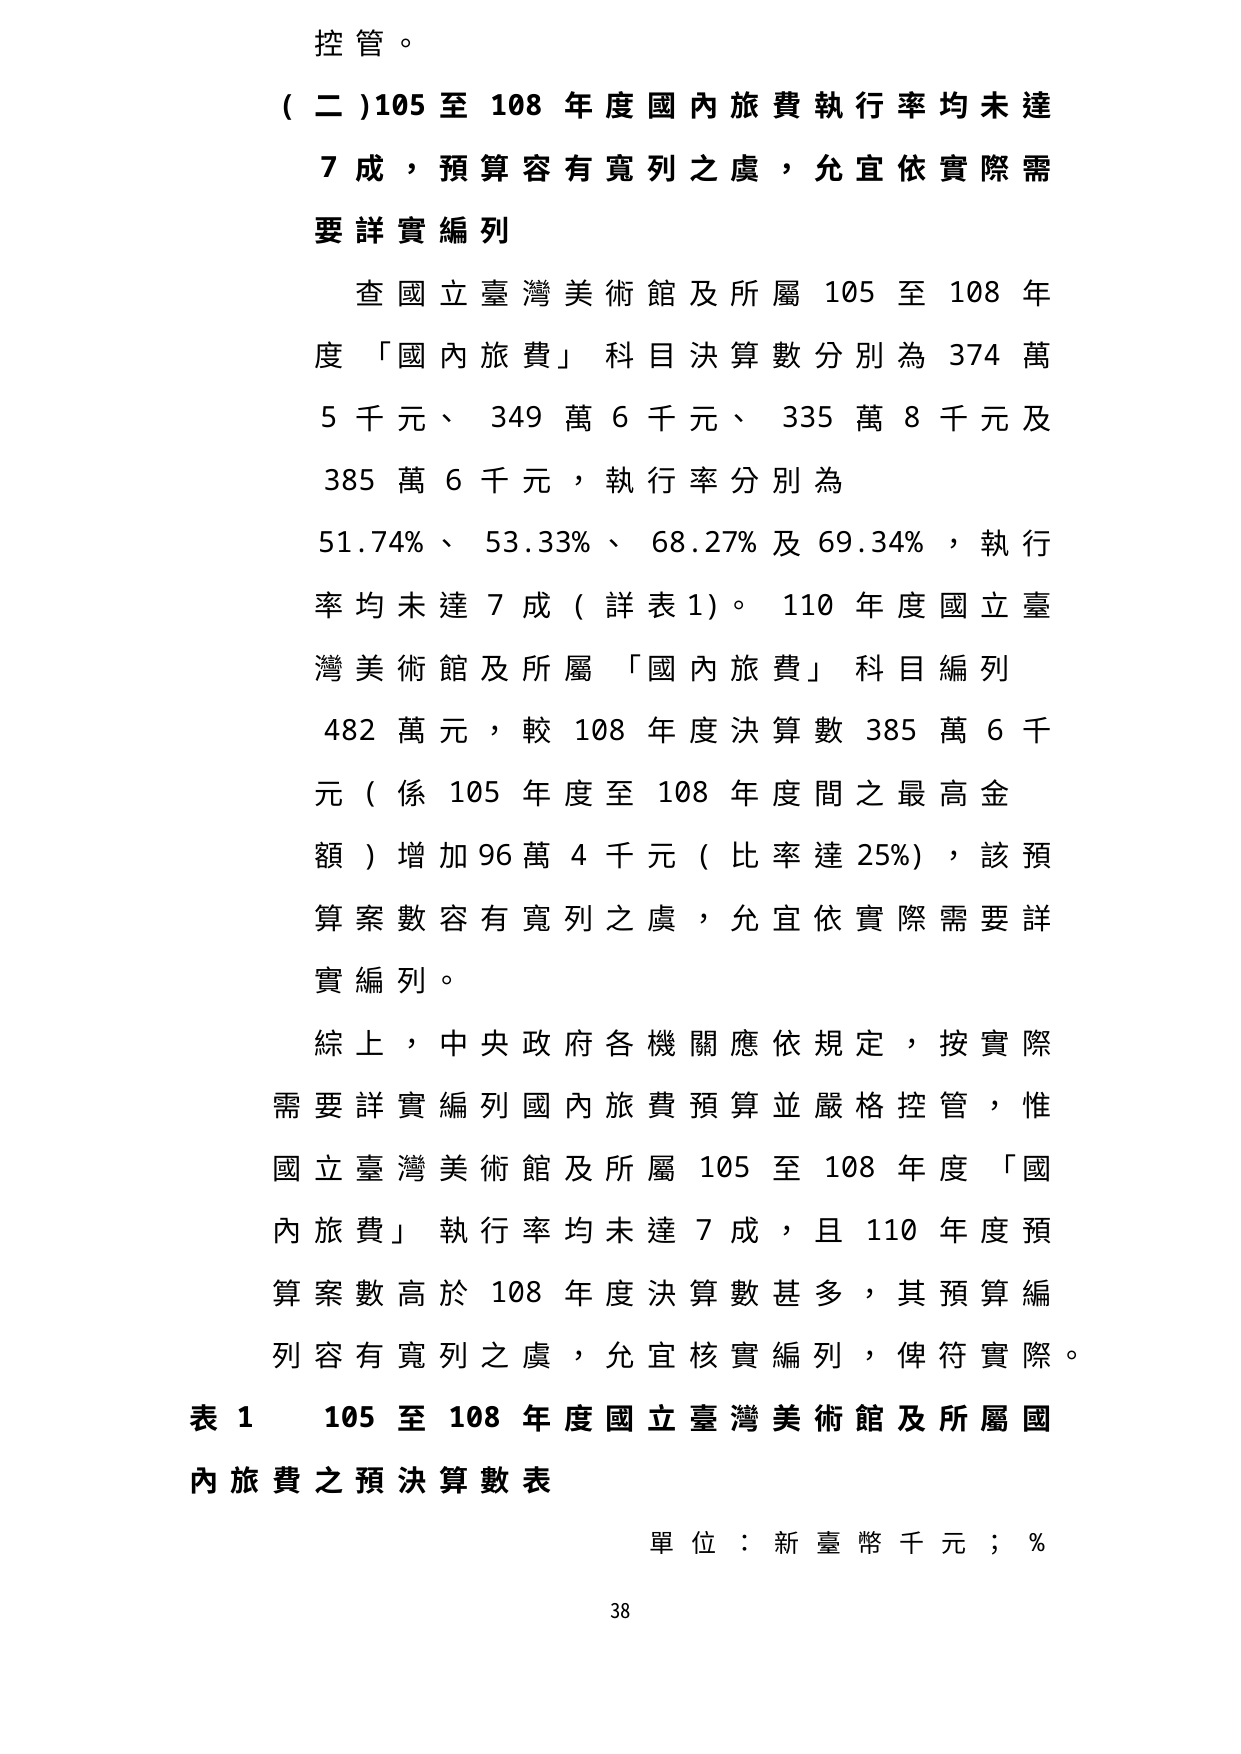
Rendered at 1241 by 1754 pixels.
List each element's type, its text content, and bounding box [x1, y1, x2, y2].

text (二)105至108年度國內旅費執行率均未達7成，預算容有寬列之虞，允宜依實際需要詳實編列 [242, 62, 1058, 250]
text 查國立臺灣美術館及所屬105至108年度「國內旅費」科目決算數分別為374萬5千元、349萬6千元、335萬8千元及385萬6千元，執行率分別為51.74%、53.33%、68.27%及69.34%，執行率均未達7成(詳表1)。110年度國立臺灣美術館及所屬「國內旅費」科目編列482萬元，較108年度決算數385萬6千元(係105年度至108年度間之最高金額)增加96萬4千元(比率達25%)，該預算案數容有寬列之虞，允宜依實際需要詳實編列。 [271, 250, 1058, 1000]
text 表1 105至108年度國立臺灣美術館及所屬國內旅費之預決算數表 [183, 1375, 1058, 1500]
text 單位：新臺幣千元；% [183, 1500, 1058, 1562]
text 中華民國110年度中央政府總預算編製辦法第15條規定，各主管機關歲出概算所列各項費用，應力求詳實，其屬共同性費用項目，並應依主計總處所定共同性費用編列基準表規定編列。中央各主管機關編製110年度概算應行注意辦理事項第4點規定，各機關應切實在110年度歲出概算額度範圍內，嚴格控管國內旅費。另依用途別預算科目定義及計列標準表規範，有關國內旅費科目之計列標準，係依實際需要並按國內出差旅費報支要點所定標準計列。爰此，中央政府各機關有關國內旅費預算，應依實際需要詳實編列並嚴格控管。 [271, 0, 1058, 62]
text 綜上，中央政府各機關應依規定，按實際需要詳實編列國內旅費預算並嚴格控管，惟國立臺灣美術館及所屬105至108年度「國內旅費」執行率均未達7成，且110年度預算案數高於108年度決算數甚多，其預算編列容有寬列之虞，允宜核實編列，俾符實際。 [242, 1000, 1058, 1375]
